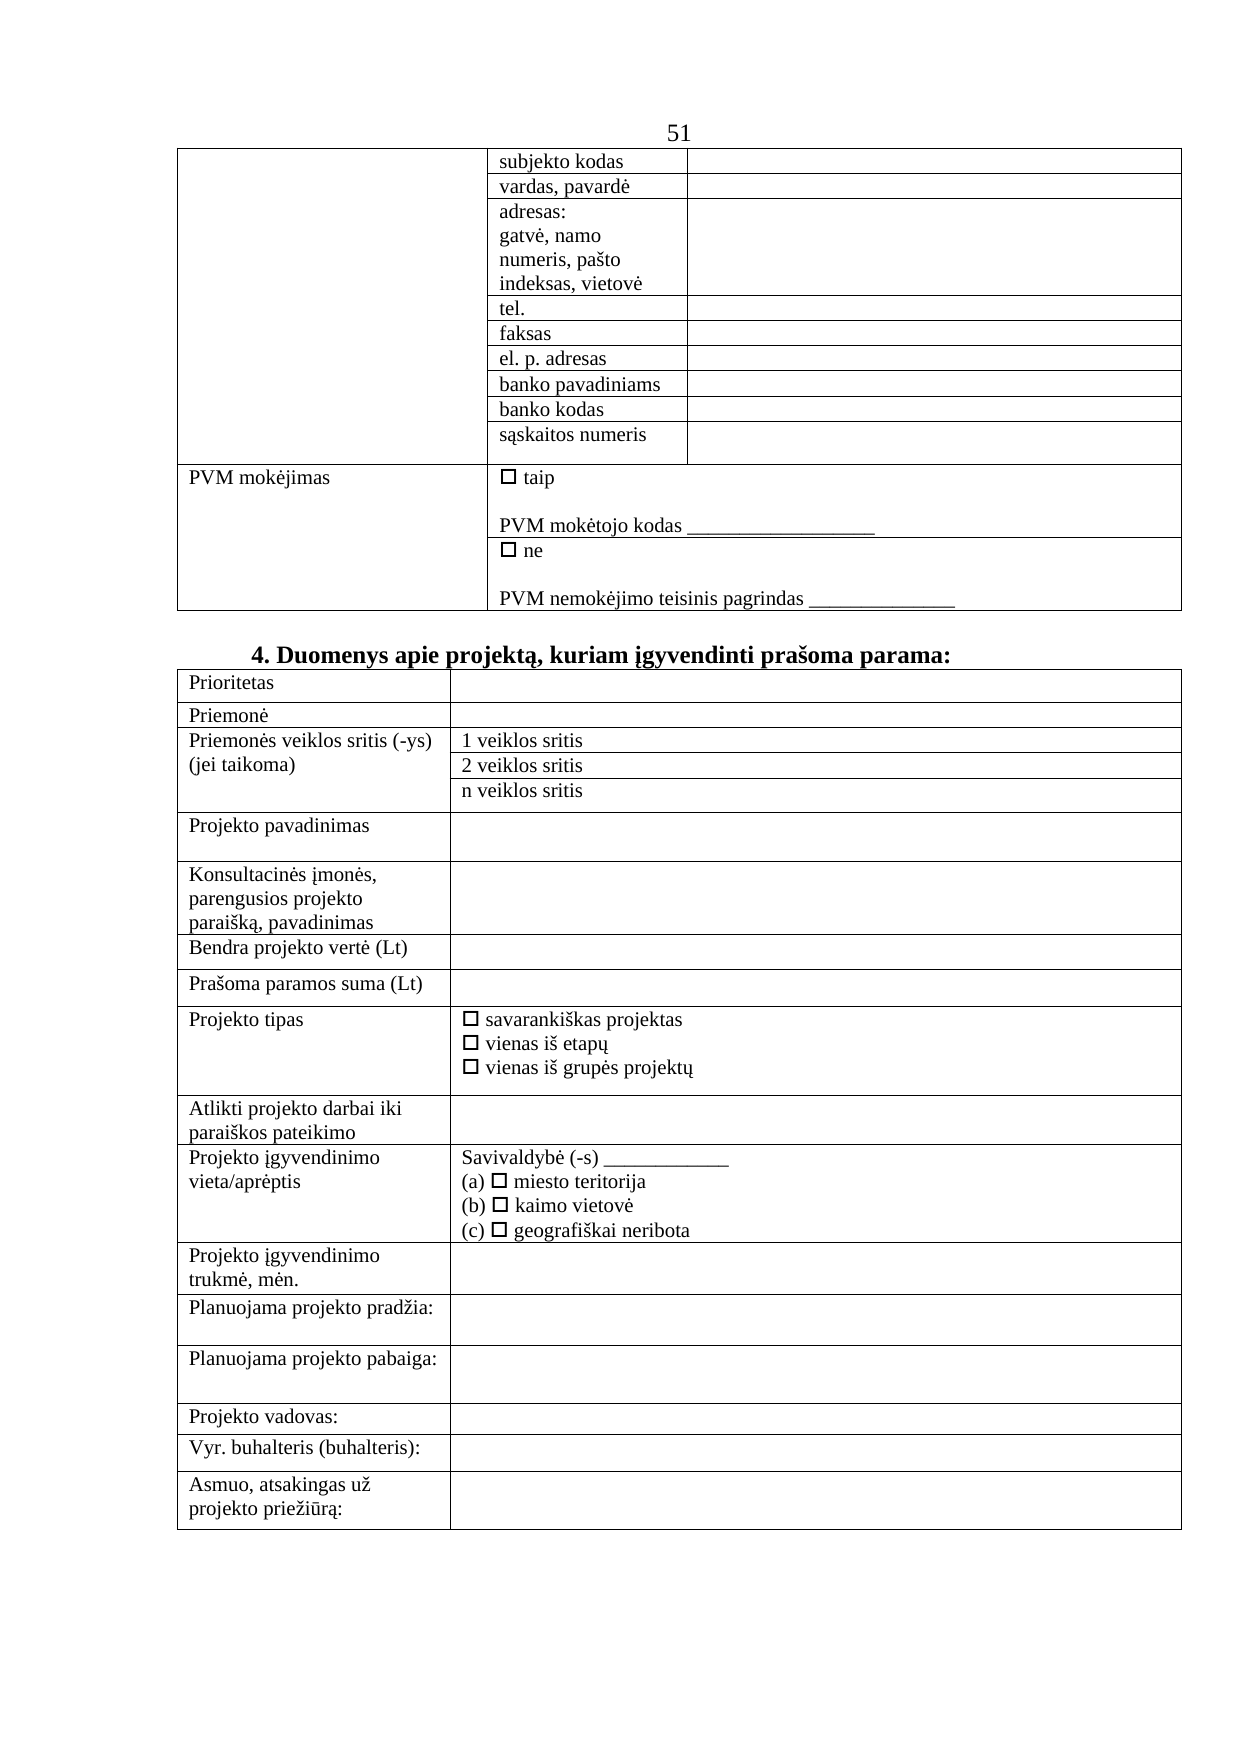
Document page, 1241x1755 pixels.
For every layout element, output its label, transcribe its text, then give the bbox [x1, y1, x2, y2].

table_cell [451, 813, 1181, 861]
table_cell [688, 422, 1181, 464]
table_cell [451, 1096, 1181, 1144]
table_cell Savivaldybė (-s) ____________ (a) o miesto teritorija (b) o kaimo vietovė (c) o geografiškai neribota [451, 1145, 1181, 1242]
table_cell [688, 346, 1181, 370]
table_cell Vyr. buhalteris (buhalteris): [178, 1435, 450, 1471]
table_cell [688, 296, 1181, 320]
table_cell Planuojama projekto pabaiga: [178, 1346, 450, 1402]
table_cell [688, 149, 1181, 173]
table_cell [451, 970, 1181, 1006]
table_cell Asmuo, atsakingas už projekto priežiūrą: [178, 1472, 450, 1528]
text 4. Duomenys apie projektą, kuriam įgyvendinti prašoma parama: [177, 640, 1181, 669]
table_cell tel. [488, 296, 687, 320]
table_cell Priemonė [178, 703, 450, 727]
table_cell [688, 397, 1181, 421]
table_cell PVM mokėjimas [178, 465, 487, 610]
table_cell [451, 862, 1181, 934]
table_cell Bendra projekto vertė (Lt) [178, 935, 450, 969]
table_cell [178, 149, 487, 464]
table_cell [451, 1243, 1181, 1294]
table_cell [451, 1472, 1181, 1528]
table_cell n veiklos sritis [451, 779, 1181, 812]
table_cell 1 veiklos sritis [451, 728, 1181, 752]
table_cell Projekto vadovas: [178, 1404, 450, 1434]
table_cell [451, 703, 1181, 727]
table_cell adresas: gatvė, namo numeris, pašto indeksas, vietovė [488, 199, 687, 295]
table_cell Priemonės veiklos sritis (-ys) (jei taikoma) [178, 728, 450, 812]
table_cell banko pavadiniams [488, 371, 687, 396]
table_cell Planuojama projekto pradžia: [178, 1295, 450, 1345]
table_cell [451, 935, 1181, 969]
table_cell [688, 174, 1181, 198]
table_cell [688, 321, 1181, 345]
table_cell [451, 1295, 1181, 1345]
table_cell sąskaitos numeris [488, 422, 687, 464]
table_cell Projekto pavadinimas [178, 813, 450, 861]
table_cell Projekto tipas [178, 1007, 450, 1095]
table_cell o savarankiškas projektas o vienas iš etapų o vienas iš grupės projektų [451, 1007, 1181, 1095]
table_cell el. p. adresas [488, 346, 687, 370]
table_header [451, 670, 1181, 702]
table_cell faksas [488, 321, 687, 345]
table_cell [688, 371, 1181, 396]
table_cell subjekto kodas [488, 149, 687, 173]
table_cell Projekto įgyvendinimo trukmė, mėn. [178, 1243, 450, 1294]
table_cell Projekto įgyvendinimo vieta/aprėptis [178, 1145, 450, 1242]
table_cell o ne PVM nemokėjimo teisinis pagrindas ______________ [488, 538, 1181, 610]
table_cell [451, 1346, 1181, 1402]
table_cell 2 veiklos sritis [451, 753, 1181, 777]
table_cell o taip PVM mokėtojo kodas __________________ [488, 465, 1181, 537]
table_cell [688, 199, 1181, 295]
table_cell [451, 1404, 1181, 1434]
table_cell vardas, pavardė [488, 174, 687, 198]
table_cell banko kodas [488, 397, 687, 421]
table_header Prioritetas [178, 670, 450, 702]
table_cell [451, 1435, 1181, 1471]
table_cell Atlikti projekto darbai iki paraiškos pateikimo [178, 1096, 450, 1144]
table_cell Konsultacinės įmonės, parengusios projekto paraišką, pavadinimas [178, 862, 450, 934]
table_cell Prašoma paramos suma (Lt) [178, 970, 450, 1006]
